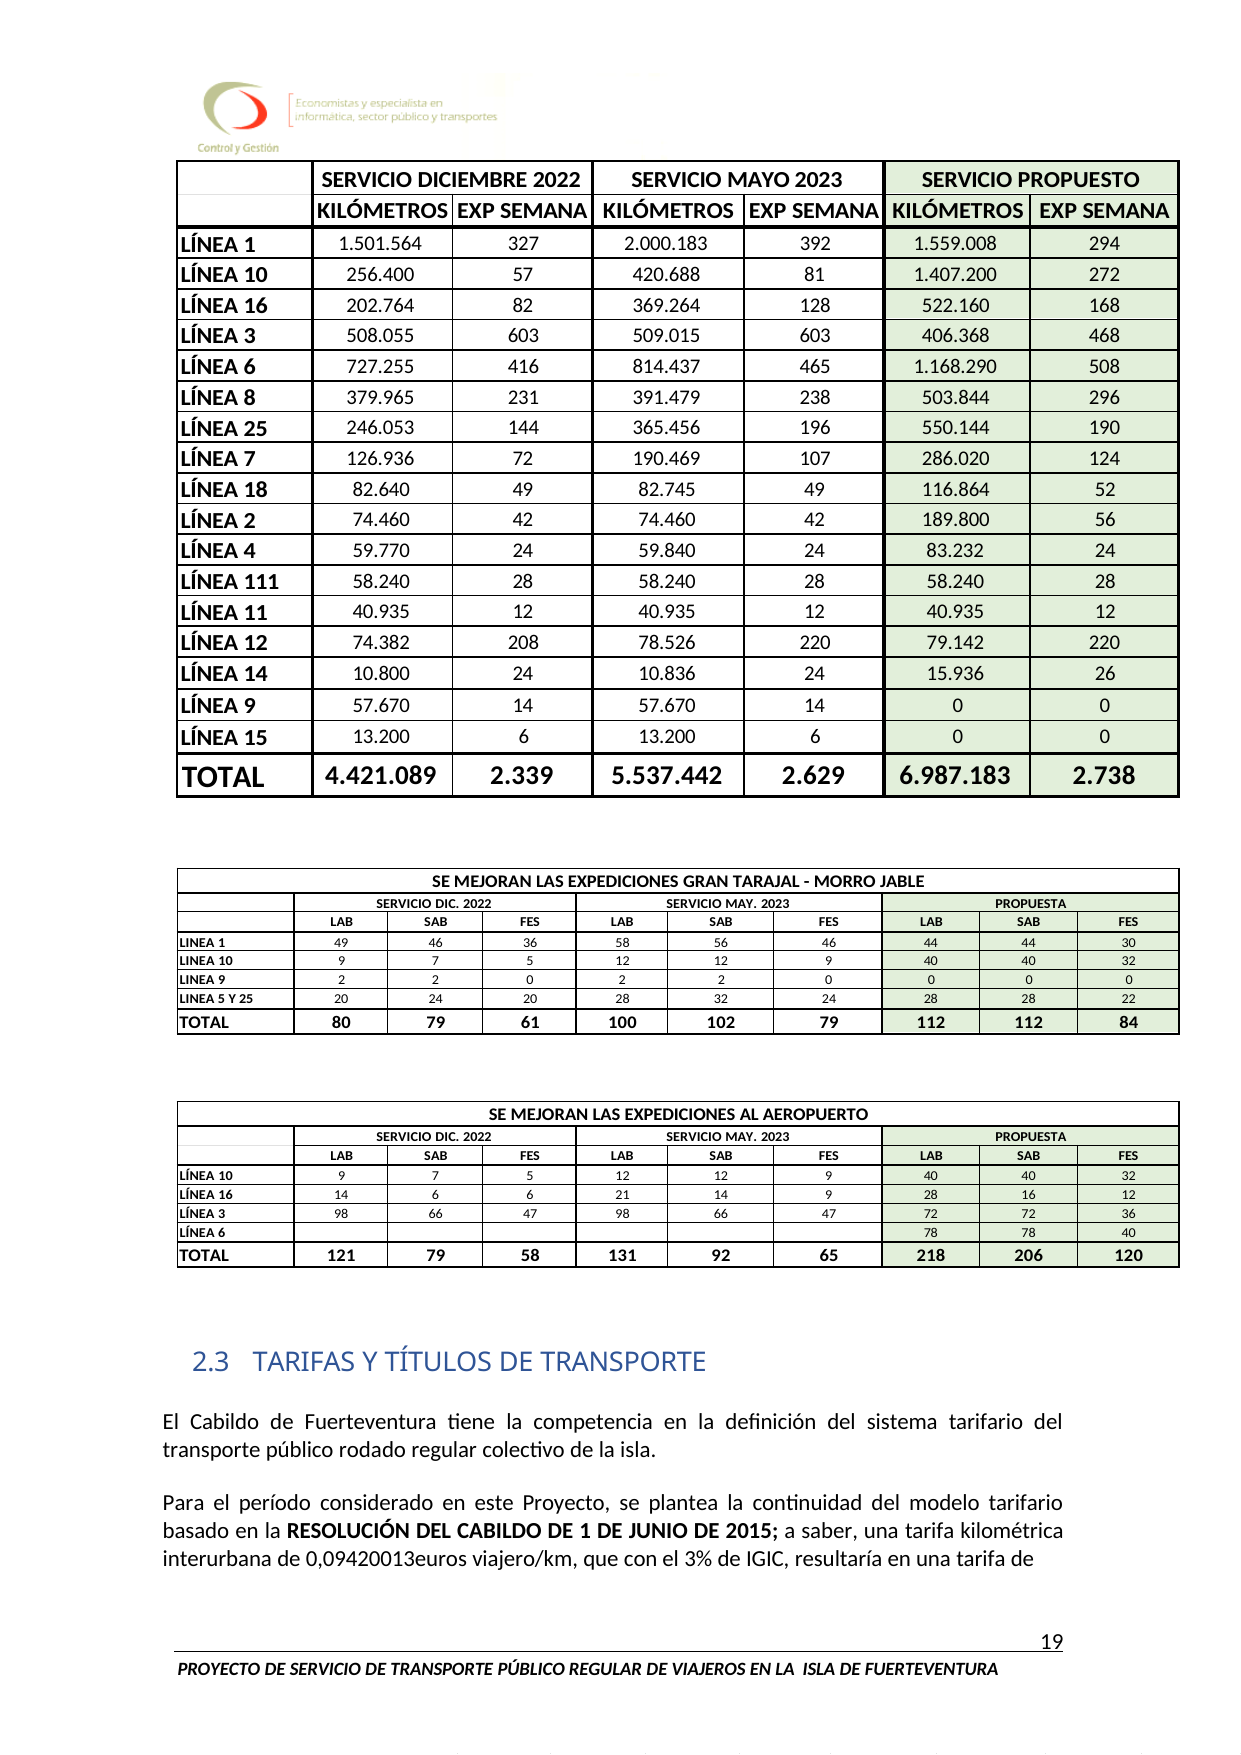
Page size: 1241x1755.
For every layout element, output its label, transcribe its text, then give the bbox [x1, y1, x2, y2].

table_cell SAB [388, 912, 482, 931]
table_cell LÍNEA 11 [178, 596, 311, 625]
table_cell 196 [745, 412, 882, 441]
table_cell 20 [295, 989, 387, 1008]
table_cell 42 [745, 504, 882, 533]
table_cell SAB [668, 1146, 773, 1164]
table_cell [483, 1223, 575, 1241]
table_cell 1.559.008 [886, 229, 1029, 257]
table_cell LINEA 9 [178, 970, 293, 988]
table_cell PROPUESTA [883, 1127, 1178, 1145]
table_cell 0 [483, 970, 575, 988]
table_cell TOTAL [178, 1010, 293, 1032]
table_cell LÍNEA 10 [178, 259, 311, 288]
table_cell 116.864 [886, 474, 1029, 503]
table_cell 2.000.183 [594, 229, 743, 257]
table_cell LÍNEA 7 [178, 443, 311, 472]
table_cell 1.407.200 [886, 259, 1029, 288]
table_cell 26 [1031, 658, 1177, 688]
table_cell TOTAL [178, 1243, 293, 1266]
table_cell 56 [1031, 504, 1177, 533]
table_cell KILÓMETROS [314, 195, 452, 225]
table_cell 550.144 [886, 412, 1029, 441]
table_cell LÍNEA 12 [178, 627, 311, 656]
table_cell 28 [883, 1185, 979, 1203]
table_cell 128 [745, 290, 882, 318]
table_cell [178, 894, 293, 911]
table_cell 120 [1078, 1243, 1178, 1266]
table_cell 391.479 [594, 382, 743, 411]
table_cell SAB [668, 912, 773, 931]
table_cell 206 [980, 1243, 1077, 1266]
table_cell 10.800 [314, 658, 452, 688]
table_cell 0 [1031, 721, 1177, 752]
table_cell 98 [577, 1204, 667, 1222]
table_cell LÍNEA 14 [178, 658, 311, 688]
table_cell EXP SEMANA [453, 195, 591, 225]
table_cell 131 [577, 1243, 667, 1266]
table_cell 7 [388, 1166, 482, 1184]
table_cell 190 [1031, 412, 1177, 441]
list TARIFAS Y TÍTULOS DE TRANSPORTE [192, 1343, 1191, 1379]
table_cell 40.935 [314, 596, 452, 625]
table_cell 57 [453, 259, 591, 288]
table_cell 24 [453, 658, 591, 688]
table_cell 59.840 [594, 535, 743, 564]
table_cell 66 [668, 1204, 773, 1222]
table_cell 100 [577, 1010, 667, 1032]
table_cell FES [483, 912, 575, 931]
table_cell 1.501.564 [314, 229, 452, 257]
table_cell 28 [453, 566, 591, 595]
table_cell 6 [453, 721, 591, 752]
table_cell 59.770 [314, 535, 452, 564]
table_cell 46 [388, 933, 482, 950]
table_cell 79 [774, 1010, 881, 1032]
table_cell [774, 1223, 881, 1241]
table_cell 80 [295, 1010, 387, 1032]
table_cell 503.844 [886, 382, 1029, 411]
table_cell 0 [886, 721, 1029, 752]
table_cell LÍNEA 18 [178, 474, 311, 503]
table_cell 74.382 [314, 627, 452, 656]
table_cell LÍNEA 9 [178, 690, 311, 720]
table_cell [388, 1223, 482, 1241]
table_cell 44 [980, 933, 1077, 950]
table_cell 6.987.183 [886, 755, 1029, 795]
table_cell 24 [745, 658, 882, 688]
table_cell 12 [453, 596, 591, 625]
table_cell 2 [577, 970, 667, 988]
table_cell [178, 195, 311, 225]
table_cell SERVICIO DIC. 2022 [295, 894, 575, 911]
table_cell 81 [745, 259, 882, 288]
table_cell 56 [668, 933, 773, 950]
table_cell LAB [295, 1146, 387, 1164]
table_cell 12 [1031, 596, 1177, 625]
table_cell PROPUESTA [883, 894, 1178, 911]
table_cell 379.965 [314, 382, 452, 411]
table_cell KILÓMETROS [886, 195, 1029, 225]
table_cell 14 [453, 690, 591, 720]
table_cell 92 [668, 1243, 773, 1266]
table_cell 238 [745, 382, 882, 411]
table_cell 202.764 [314, 290, 452, 318]
table_cell FES [1078, 1146, 1178, 1164]
table_cell 365.456 [594, 412, 743, 441]
table_cell [577, 1223, 667, 1241]
table_cell 9 [774, 951, 881, 969]
table_cell 102 [668, 1010, 773, 1032]
table_cell 256.400 [314, 259, 452, 288]
table_cell 2.339 [453, 755, 591, 795]
text Para el período considerado en este Proyecto, se plantea la continuidad del modelo tarifario basado en la RESOLUCIÓN DEL CABILDO DE 1 DE JUNIO DE 2015; a saber, una tarifa kilométrica interurbana de 0,09420013euros viajero/km, que con el 3% de IGIC, resultaría en una tarifa de [162, 1488, 1064, 1572]
table_cell 0 [883, 970, 979, 988]
table_cell 1.168.290 [886, 351, 1029, 380]
table_cell 16 [980, 1185, 1077, 1203]
table_cell 57.670 [314, 690, 452, 720]
table_cell LÍNEA 3 [178, 1204, 293, 1222]
table_cell 2 [668, 970, 773, 988]
table_cell SERVICIO DIC. 2022 [295, 1127, 575, 1145]
table_cell 189.800 [886, 504, 1029, 533]
table_cell 13.200 [594, 721, 743, 752]
table_cell TOTAL [178, 755, 311, 795]
table_cell 327 [453, 229, 591, 257]
table_cell 5 [483, 1166, 575, 1184]
table_cell 40 [980, 951, 1077, 969]
table_cell 272 [1031, 259, 1177, 288]
table_cell 58 [577, 933, 667, 950]
table_cell SAB [980, 1146, 1077, 1164]
table_cell 603 [745, 320, 882, 349]
table_cell 107 [745, 443, 882, 472]
table_cell 72 [453, 443, 591, 472]
table_cell 20 [483, 989, 575, 1008]
table_cell EXP SEMANA [745, 195, 882, 225]
table_cell 6 [745, 721, 882, 752]
table_cell 14 [745, 690, 882, 720]
table_cell 208 [453, 627, 591, 656]
table_cell 9 [774, 1185, 881, 1203]
table_cell SAB [388, 1146, 482, 1164]
table_header SE MEJORAN LAS EXPEDICIONES AL AEROPUERTO [178, 1102, 1178, 1125]
table_cell 465 [745, 351, 882, 380]
table_cell 12 [668, 951, 773, 969]
table_cell 58.240 [886, 566, 1029, 595]
table_cell 24 [1031, 535, 1177, 564]
table_cell 79 [388, 1243, 482, 1266]
table_cell LINEA 5 Y 25 [178, 989, 293, 1008]
table_cell 0 [774, 970, 881, 988]
table_cell 0 [980, 970, 1077, 988]
table_cell 2.738 [1031, 755, 1177, 795]
table_cell 218 [883, 1243, 979, 1266]
table_cell 65 [774, 1243, 881, 1266]
table_cell 74.460 [594, 504, 743, 533]
table_cell FES [774, 1146, 881, 1164]
table_cell [178, 1127, 293, 1145]
table_cell [295, 1223, 387, 1241]
table_cell 57.670 [594, 690, 743, 720]
table_cell LÍNEA 6 [178, 351, 311, 380]
table_cell 36 [483, 933, 575, 950]
table_cell 21 [577, 1185, 667, 1203]
table_cell 72 [883, 1204, 979, 1222]
table_cell LÍNEA 10 [178, 1166, 293, 1184]
table_cell 40 [883, 951, 979, 969]
table_cell 15.936 [886, 658, 1029, 688]
table_cell 47 [483, 1204, 575, 1222]
table_cell 112 [980, 1010, 1077, 1032]
table_cell LÍNEA 111 [178, 566, 311, 595]
table_header [178, 162, 311, 193]
text El Cabildo de Fuerteventura tiene la competencia en la definición del sistema tarifario del transporte público rodado regular colectivo de la isla. [162, 1407, 1064, 1463]
table_cell [178, 912, 293, 931]
table_cell 22 [1078, 989, 1178, 1008]
table_cell 4.421.089 [314, 755, 452, 795]
table_cell LINEA 10 [178, 951, 293, 969]
table_cell 40 [883, 1166, 979, 1184]
table_cell 5 [483, 951, 575, 969]
table_cell 0 [1078, 970, 1178, 988]
table_cell 40.935 [594, 596, 743, 625]
table_cell LÍNEA 16 [178, 290, 311, 318]
table_cell 294 [1031, 229, 1177, 257]
table_cell FES [774, 912, 881, 931]
table_cell LÍNEA 2 [178, 504, 311, 533]
table_cell 42 [453, 504, 591, 533]
table_cell KILÓMETROS [594, 195, 743, 225]
table_cell [668, 1223, 773, 1241]
table_cell 79.142 [886, 627, 1029, 656]
table_cell 28 [883, 989, 979, 1008]
table_cell 9 [295, 951, 387, 969]
table_cell 124 [1031, 443, 1177, 472]
table_cell 231 [453, 382, 591, 411]
table_cell 416 [453, 351, 591, 380]
table_cell 58 [483, 1243, 575, 1266]
table_cell LÍNEA 6 [178, 1223, 293, 1241]
table_cell 190.469 [594, 443, 743, 472]
table_cell 24 [745, 535, 882, 564]
table_cell 2 [388, 970, 482, 988]
table_cell 5.537.442 [594, 755, 743, 795]
table_cell 112 [883, 1010, 979, 1032]
table_cell 508 [1031, 351, 1177, 380]
table_cell 72 [980, 1204, 1077, 1222]
table_cell 12 [1078, 1185, 1178, 1203]
table_cell 727.255 [314, 351, 452, 380]
table_cell 144 [453, 412, 591, 441]
table_cell 522.160 [886, 290, 1029, 318]
table_cell 40 [980, 1166, 1077, 1184]
table_cell LAB [883, 1146, 979, 1164]
table_cell LAB [883, 912, 979, 931]
table_cell LAB [295, 912, 387, 931]
table_cell 6 [483, 1185, 575, 1203]
table_cell SERVICIO MAY. 2023 [577, 894, 881, 911]
table_cell 49 [745, 474, 882, 503]
table_cell 84 [1078, 1010, 1178, 1032]
table_cell 83.232 [886, 535, 1029, 564]
table_cell 98 [295, 1204, 387, 1222]
table_cell 10.836 [594, 658, 743, 688]
table_cell 13.200 [314, 721, 452, 752]
table_cell 392 [745, 229, 882, 257]
table_header SERVICIO DICIEMBRE 2022 [314, 162, 591, 193]
table_cell 220 [1031, 627, 1177, 656]
table_cell LÍNEA 15 [178, 721, 311, 752]
table_cell 28 [745, 566, 882, 595]
table_cell 168 [1031, 290, 1177, 318]
table_cell 47 [774, 1204, 881, 1222]
table_cell 12 [577, 1166, 667, 1184]
table_cell LINEA 1 [178, 933, 293, 950]
table_cell 44 [883, 933, 979, 950]
table_header SE MEJORAN LAS EXPEDICIONES GRAN TARAJAL - MORRO JABLE [178, 869, 1178, 892]
table_cell [178, 1146, 293, 1164]
table_cell 74.460 [314, 504, 452, 533]
table_cell 52 [1031, 474, 1177, 503]
table_cell 12 [668, 1166, 773, 1184]
table_cell 14 [668, 1185, 773, 1203]
table_cell 2.629 [745, 755, 882, 795]
table_cell 49 [295, 933, 387, 950]
table_cell 24 [453, 535, 591, 564]
table_cell LÍNEA 4 [178, 535, 311, 564]
table_cell 14 [295, 1185, 387, 1203]
table_cell FES [1078, 912, 1178, 931]
table_cell 40.935 [886, 596, 1029, 625]
table_cell FES [483, 1146, 575, 1164]
table_cell 7 [388, 951, 482, 969]
table_cell 24 [388, 989, 482, 1008]
table_cell 12 [745, 596, 882, 625]
table_cell 6 [388, 1185, 482, 1203]
table_cell 220 [745, 627, 882, 656]
table_cell 28 [577, 989, 667, 1008]
table_cell LÍNEA 16 [178, 1185, 293, 1203]
table_cell 126.936 [314, 443, 452, 472]
table_cell 58.240 [314, 566, 452, 595]
table_cell 46 [774, 933, 881, 950]
table_cell 30 [1078, 933, 1178, 950]
table_cell 286.020 [886, 443, 1029, 472]
table_cell EXP SEMANA [1031, 195, 1177, 225]
table_cell 603 [453, 320, 591, 349]
table_cell 28 [980, 989, 1077, 1008]
table_cell 9 [774, 1166, 881, 1184]
table_cell 814.437 [594, 351, 743, 380]
table_cell 0 [1031, 690, 1177, 720]
table_cell 79 [388, 1010, 482, 1032]
table_cell 82 [453, 290, 591, 318]
table_cell 9 [295, 1166, 387, 1184]
table_cell LÍNEA 8 [178, 382, 311, 411]
table_cell 58.240 [594, 566, 743, 595]
table_cell 246.053 [314, 412, 452, 441]
table_cell 24 [774, 989, 881, 1008]
table_header SERVICIO PROPUESTO [886, 162, 1177, 193]
table_cell 49 [453, 474, 591, 503]
table_cell 61 [483, 1010, 575, 1032]
table_cell 296 [1031, 382, 1177, 411]
table_cell LAB [577, 912, 667, 931]
table_cell 0 [886, 690, 1029, 720]
table_cell 82.745 [594, 474, 743, 503]
table_cell 2 [295, 970, 387, 988]
table_cell 509.015 [594, 320, 743, 349]
table_cell 12 [577, 951, 667, 969]
table_cell 32 [1078, 951, 1178, 969]
table_cell 78 [883, 1223, 979, 1241]
table_cell 82.640 [314, 474, 452, 503]
table_cell 508.055 [314, 320, 452, 349]
table_cell SAB [980, 912, 1077, 931]
table_cell 66 [388, 1204, 482, 1222]
table_cell 40 [1078, 1223, 1178, 1241]
table_cell 78.526 [594, 627, 743, 656]
table_cell 32 [668, 989, 773, 1008]
table_cell SERVICIO MAY. 2023 [577, 1127, 881, 1145]
table_cell 121 [295, 1243, 387, 1266]
table_cell LÍNEA 1 [178, 229, 311, 257]
table_cell 468 [1031, 320, 1177, 349]
table_cell 406.368 [886, 320, 1029, 349]
table_header SERVICIO MAYO 2023 [594, 162, 882, 193]
table_cell 369.264 [594, 290, 743, 318]
table_cell LAB [577, 1146, 667, 1164]
table_cell LÍNEA 25 [178, 412, 311, 441]
table_cell LÍNEA 3 [178, 320, 311, 349]
table_cell 420.688 [594, 259, 743, 288]
table_cell 36 [1078, 1204, 1178, 1222]
table_cell 78 [980, 1223, 1077, 1241]
table_cell 32 [1078, 1166, 1178, 1184]
table_cell 28 [1031, 566, 1177, 595]
